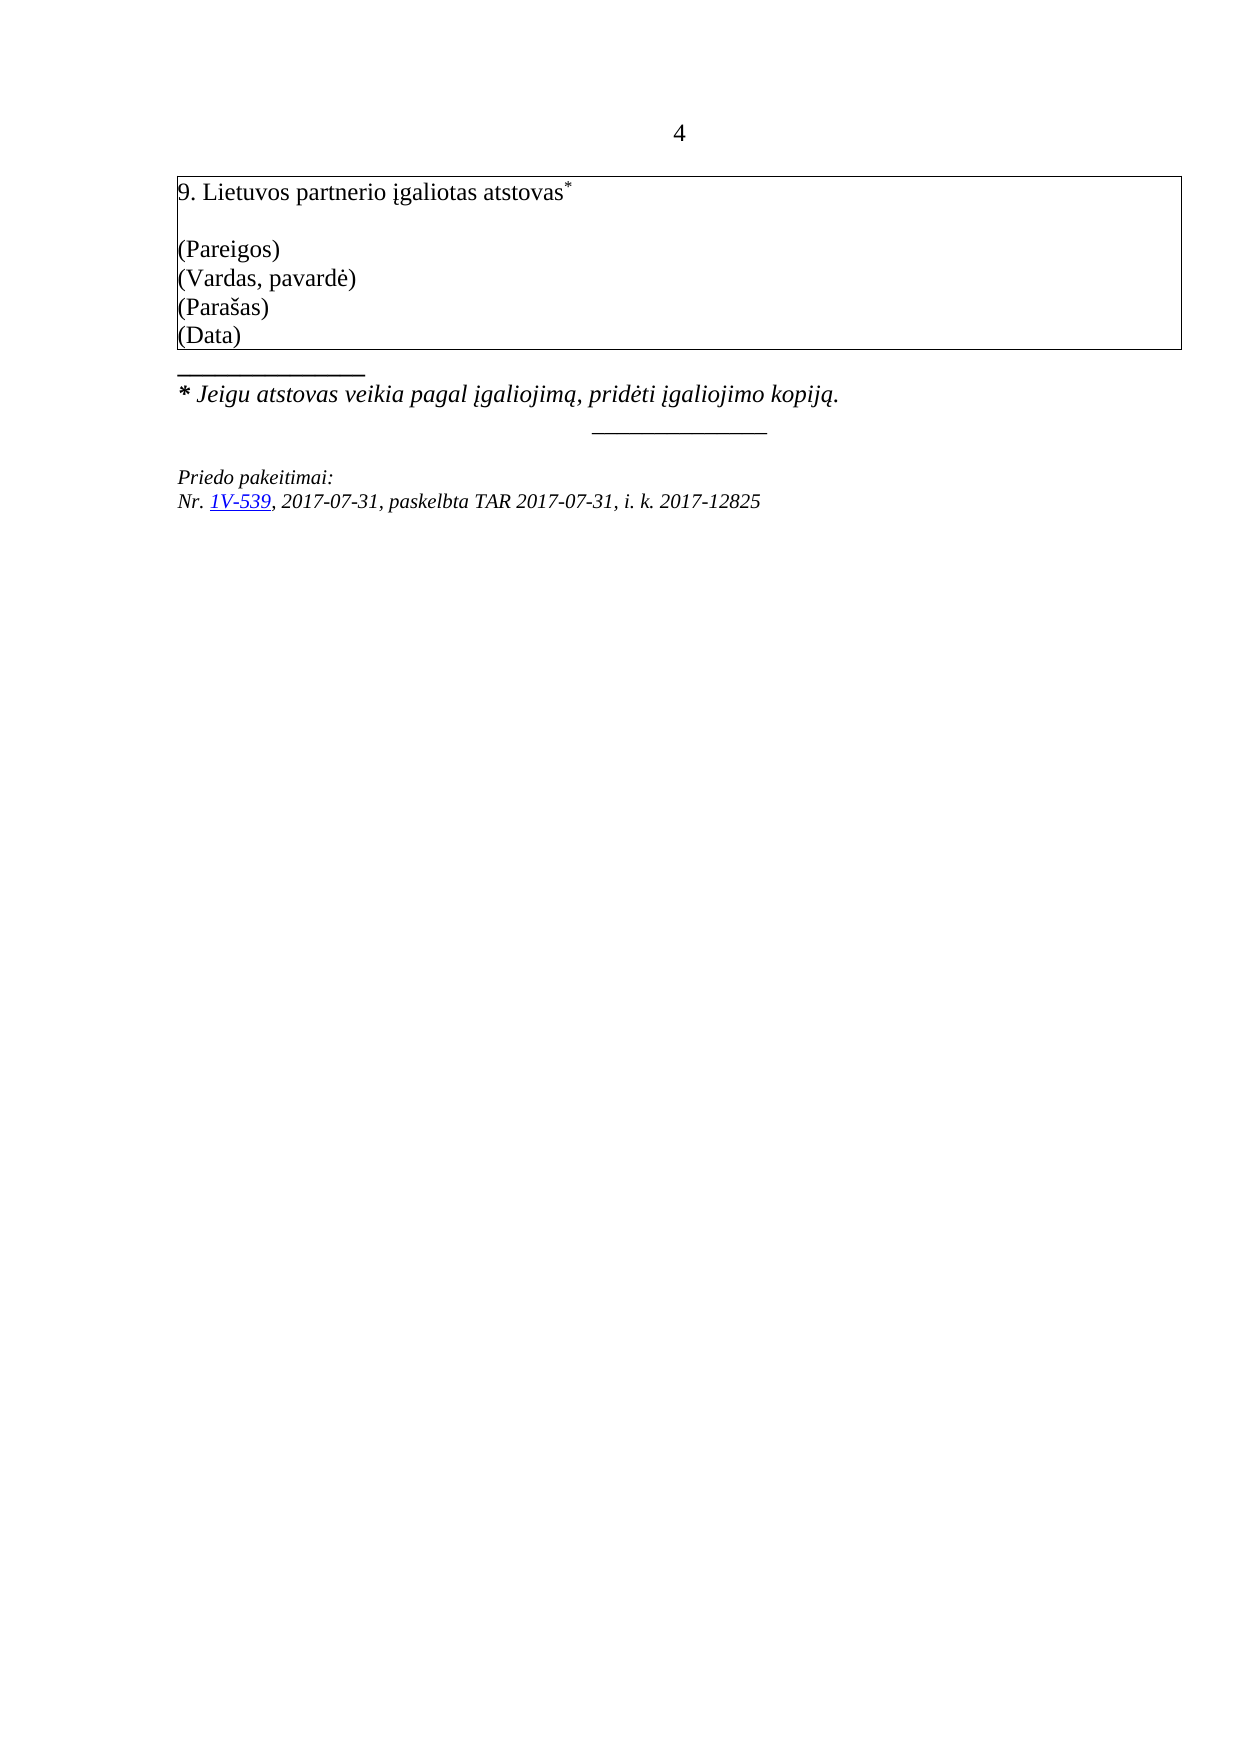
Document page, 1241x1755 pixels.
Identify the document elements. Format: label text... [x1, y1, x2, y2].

text Priedo pakeitimai: [177, 465, 1181, 489]
text _______________ [177, 350, 1181, 379]
text Nr. 1V-539, 2017-07-31, paskelbta TAR 2017-07-31, i. k. 2017-12825 [177, 489, 1181, 513]
text * Jeigu atstovas veikia pagal įgaliojimą, pridėti įgaliojimo kopiją. [177, 379, 1181, 408]
text ______________ [177, 408, 1181, 436]
table_header 9. Lietuvos partnerio įgaliotas atstovas* (Pareigos) (Vardas, pavardė) (Parašas) (Data) [178, 177, 1181, 349]
